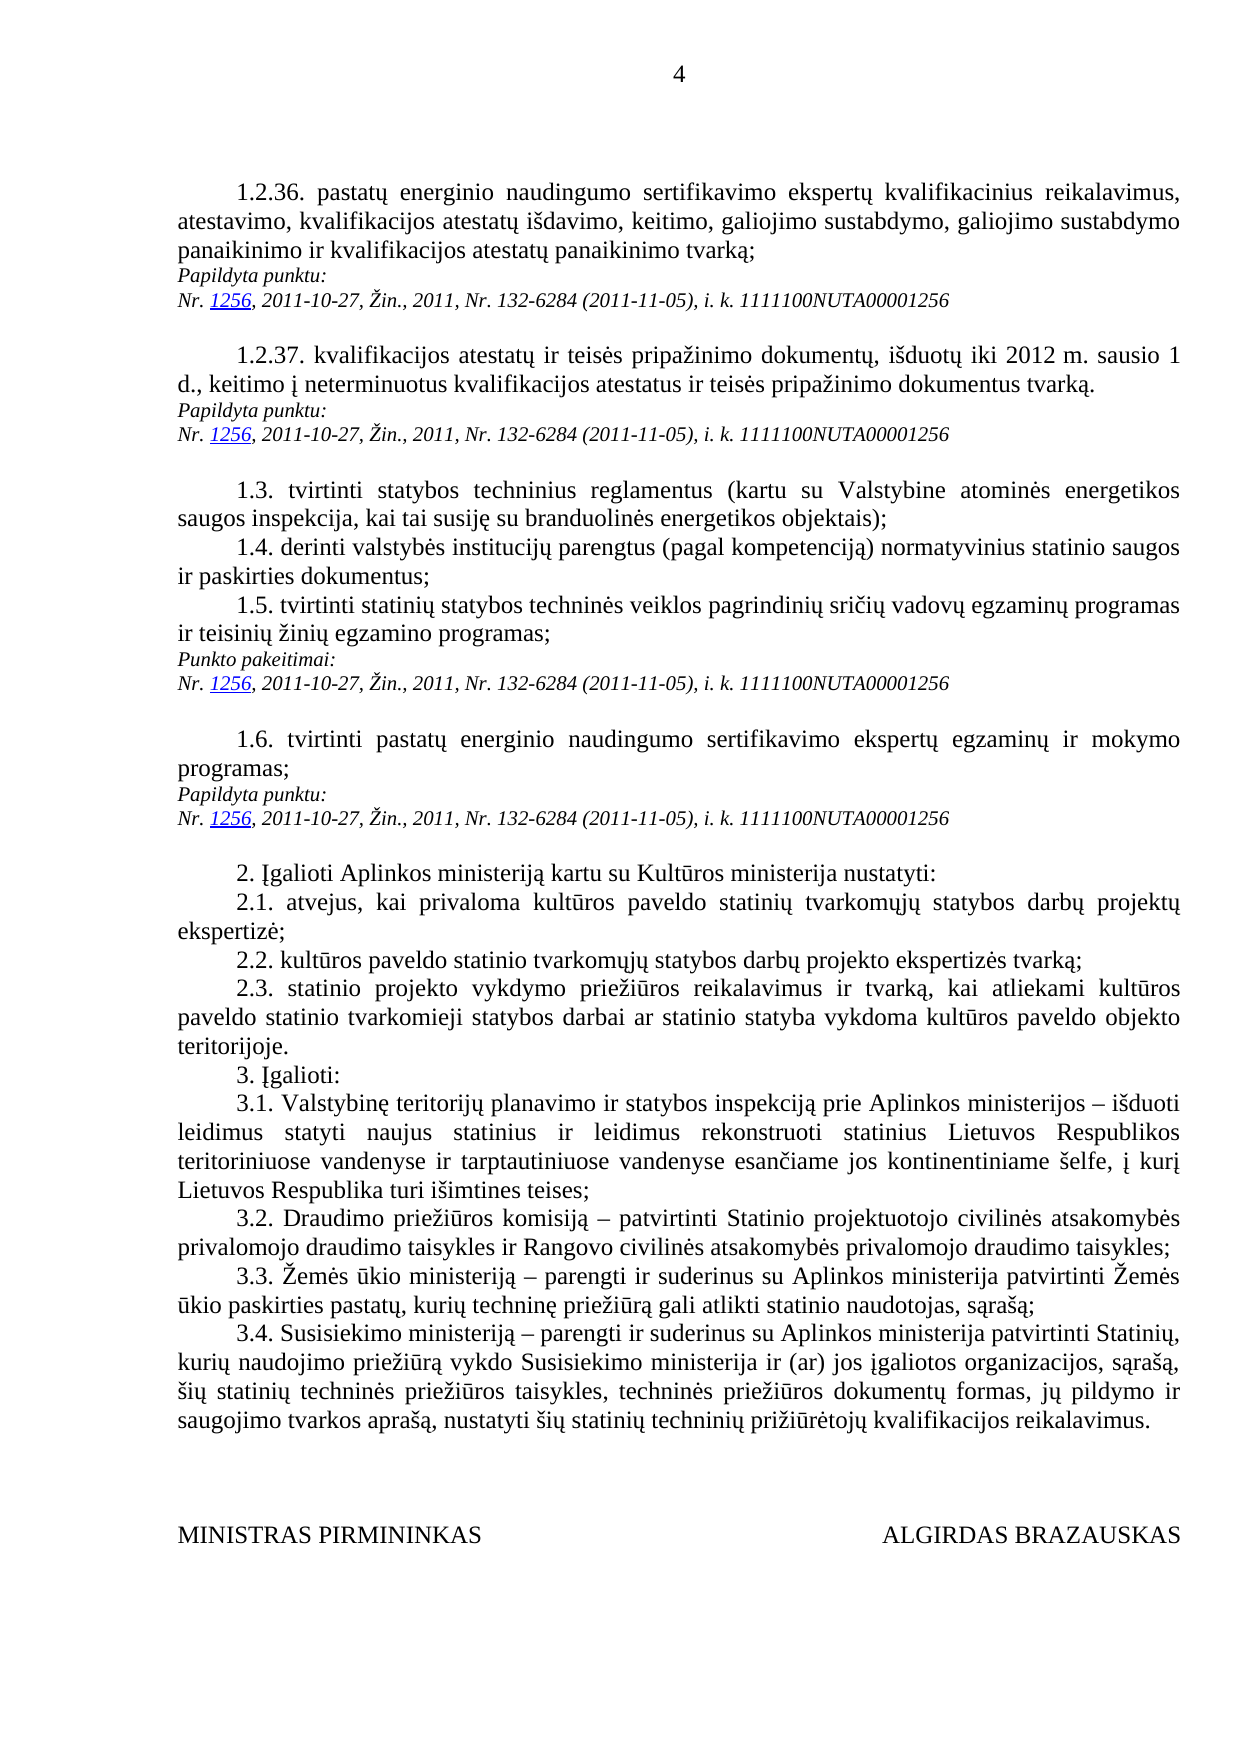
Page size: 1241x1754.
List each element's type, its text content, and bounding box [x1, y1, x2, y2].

text Nr. 1256, 2011-10-27, Žin., 2011, Nr. 132-6284 (2011-11-05), i. k. 1111100NUTA00001256 [177, 671, 1181, 695]
text Punkto pakeitimai: [177, 647, 1181, 671]
text 1.5. tvirtinti statinių statybos techninės veiklos pagrindinių sričių vadovų egzaminų programas ir teisinių žinių egzamino programas; [177, 590, 1181, 647]
text 1.2.36. pastatų energinio naudingumo sertifikavimo ekspertų kvalifikacinius reikalavimus, atestavimo, kvalifikacijos atestatų išdavimo, keitimo, galiojimo sustabdymo, galiojimo sustabdymo panaikinimo ir kvalifikacijos atestatų panaikinimo tvarką; [177, 177, 1181, 263]
text 1.4. derinti valstybės institucijų parengtus (pagal kompetenciją) normatyvinius statinio saugos ir paskirties dokumentus; [177, 532, 1181, 590]
text 2. Įgalioti Aplinkos ministeriją kartu su Kultūros ministerija nustatyti: [177, 858, 1181, 887]
text Nr. 1256, 2011-10-27, Žin., 2011, Nr. 132-6284 (2011-11-05), i. k. 1111100NUTA00001256 [177, 287, 1181, 312]
text Papildyta punktu: [177, 263, 1181, 287]
text Nr. 1256, 2011-10-27, Žin., 2011, Nr. 132-6284 (2011-11-05), i. k. 1111100NUTA00001256 [177, 422, 1181, 446]
text Papildyta punktu: [177, 782, 1181, 806]
text 1.2.37. kvalifikacijos atestatų ir teisės pripažinimo dokumentų, išduotų iki 2012 m. sausio 1 d., keitimo į neterminuotus kvalifikacijos atestatus ir teisės pripažinimo dokumentus tvarką. [177, 340, 1181, 398]
text 1.6. tvirtinti pastatų energinio naudingumo sertifikavimo ekspertų egzaminų ir mokymo programas; [177, 724, 1181, 782]
text 3.4. Susisiekimo ministeriją – parengti ir suderinus su Aplinkos ministerija patvirtinti Statinių, kurių naudojimo priežiūrą vykdo Susisiekimo ministerija ir (ar) jos įgaliotos organizacijos, sąrašą, šių statinių techninės priežiūros taisykles, techninės priežiūros dokumentų formas, jų pildymo ir saugojimo tvarkos aprašą, nustatyti šių statinių techninių prižiūrėtojų kvalifikacijos reikalavimus. [177, 1318, 1181, 1433]
text 3.2. Draudimo priežiūros komisiją – patvirtinti Statinio projektuotojo civilinės atsakomybės privalomojo draudimo taisykles ir Rangovo civilinės atsakomybės privalomojo draudimo taisykles; [177, 1203, 1181, 1261]
text 1.3. tvirtinti statybos techninius reglamentus (kartu su Valstybine atominės energetikos saugos inspekcija, kai tai susiję su branduolinės energetikos objektais); [177, 475, 1181, 532]
text MINISTRAS PIRMININKAS ALGIRDAS BRAZAUSKAS [177, 1520, 1181, 1548]
text 3. Įgalioti: [177, 1060, 1181, 1088]
text 3.1. Valstybinę teritorijų planavimo ir statybos inspekciją prie Aplinkos ministerijos – išduoti leidimus statyti naujus statinius ir leidimus rekonstruoti statinius Lietuvos Respublikos teritoriniuose vandenyse ir tarptautiniuose vandenyse esančiame jos kontinentiniame šelfe, į kurį Lietuvos Respublika turi išimtines teises; [177, 1088, 1181, 1203]
text Nr. 1256, 2011-10-27, Žin., 2011, Nr. 132-6284 (2011-11-05), i. k. 1111100NUTA00001256 [177, 806, 1181, 830]
text 2.3. statinio projekto vykdymo priežiūros reikalavimus ir tvarką, kai atliekami kultūros paveldo statinio tvarkomieji statybos darbai ar statinio statyba vykdoma kultūros paveldo objekto teritorijoje. [177, 973, 1181, 1060]
text Papildyta punktu: [177, 398, 1181, 422]
text 3.3. Žemės ūkio ministeriją – parengti ir suderinus su Aplinkos ministerija patvirtinti Žemės ūkio paskirties pastatų, kurių techninę priežiūrą gali atlikti statinio naudotojas, sąrašą; [177, 1261, 1181, 1318]
text 2.1. atvejus, kai privaloma kultūros paveldo statinių tvarkomųjų statybos darbų projektų ekspertizė; [177, 887, 1181, 945]
text 2.2. kultūros paveldo statinio tvarkomųjų statybos darbų projekto ekspertizės tvarką; [177, 945, 1181, 973]
